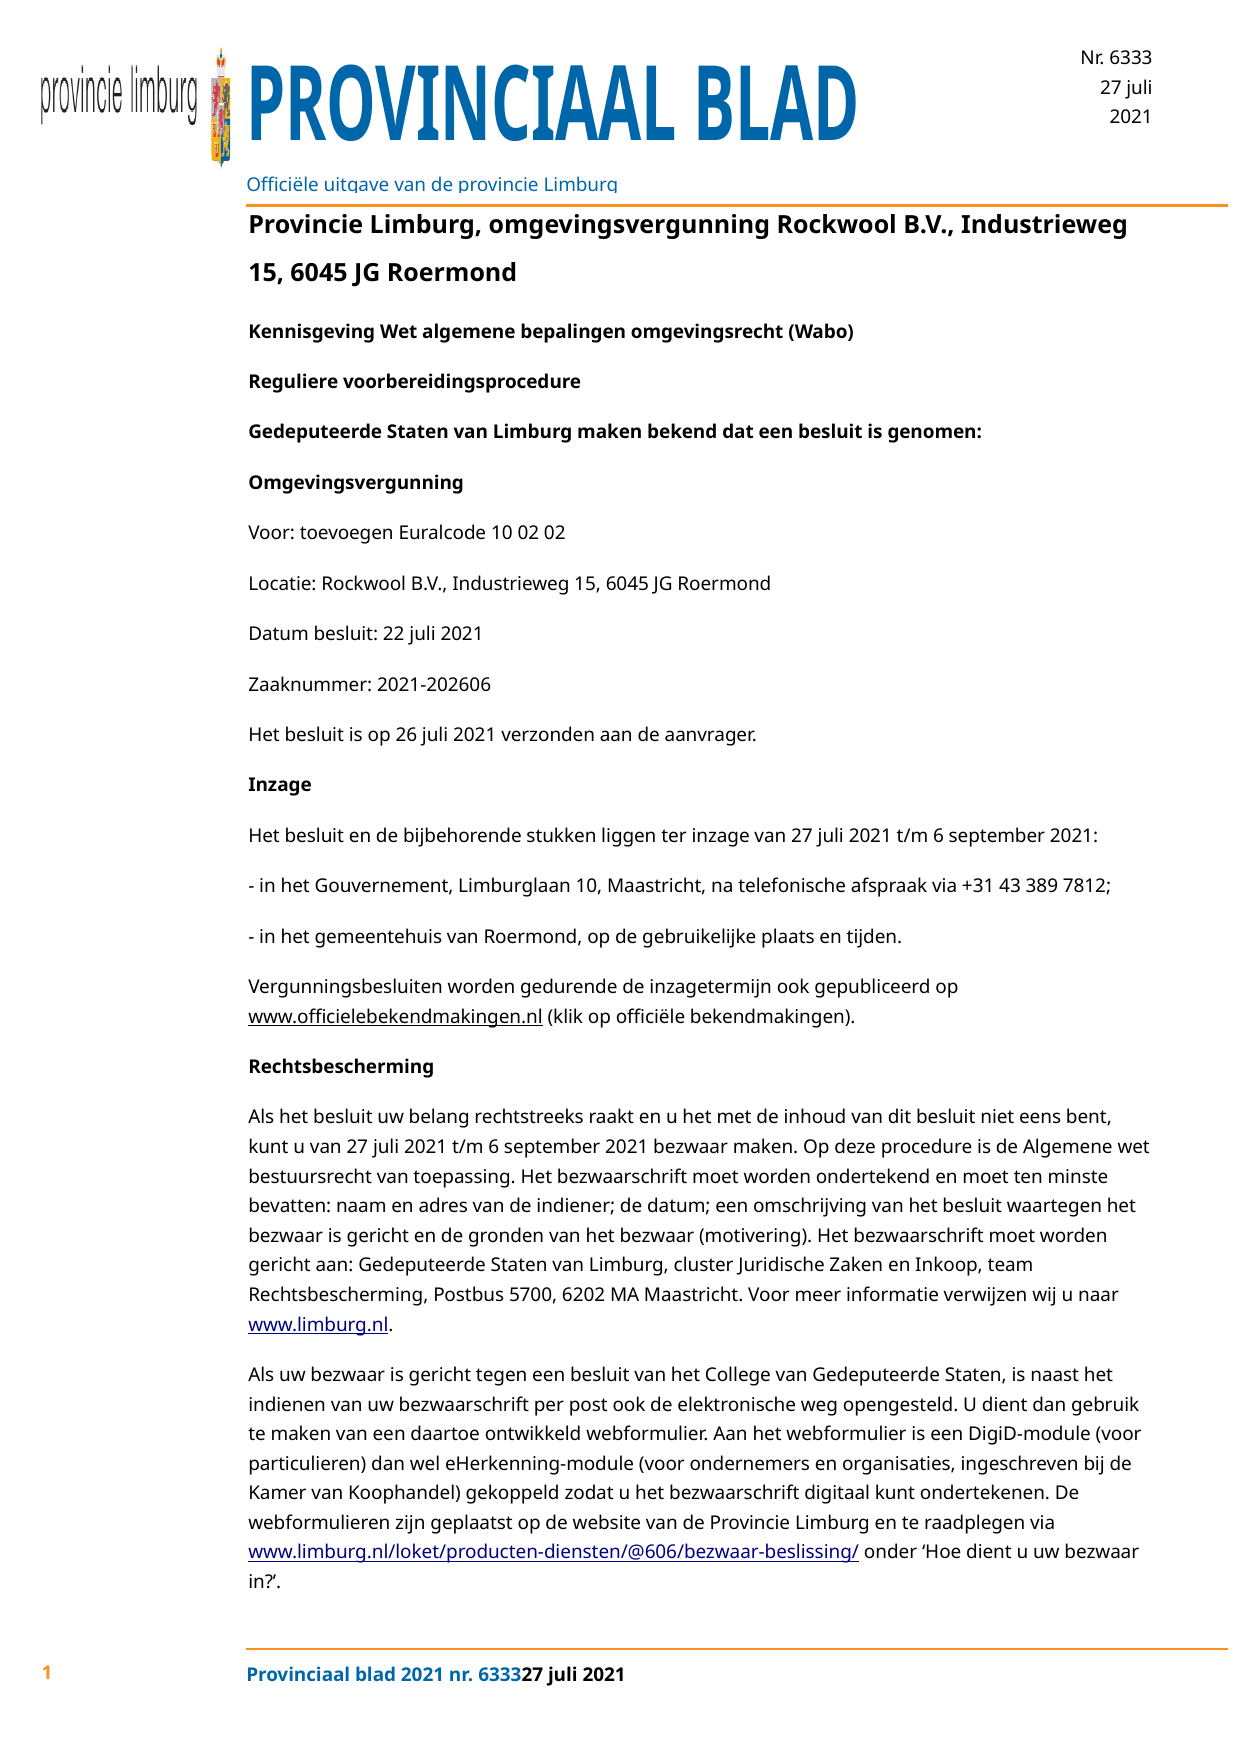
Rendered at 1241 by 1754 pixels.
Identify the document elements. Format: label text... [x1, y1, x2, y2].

text Inzage [248, 772, 1152, 797]
text Gedeputeerde Staten van Limburg maken bekend dat een besluit is genomen: [248, 419, 1152, 444]
text Reguliere voorbereidingsprocedure [248, 368, 1152, 394]
text Als het besluit uw belang rechtstreeks raakt en u het met de inhoud van dit besluit niet eens bent, kunt u van 27 juli 2021 t/m 6 september 2021 bezwaar maken. Op deze procedure is de Algemene wet bestuursrecht van toepassing. Het bezwaarschrift moet worden ondertekend en moet ten minste bevatten: naam en adres van de indiener; de datum; een omschrijving van het besluit waartegen het bezwaar is gericht en de gronden van het bezwaar (motivering). Het bezwaarschrift moet worden gericht aan: Gedeputeerde Staten van Limburg, cluster Juridische Zaken en Inkoop, team Rechtsbescherming, Postbus 5700, 6202 MA Maastricht. Voor meer informatie verwijzen wij u naar www.limburg.nl. [248, 1104, 1152, 1337]
text Rechtsbescherming [248, 1053, 1152, 1079]
text Voor: toevoegen Euralcode 10 02 02 [248, 519, 1152, 545]
picture [41, 47, 231, 172]
text - in het gemeentehuis van Roermond, op de gebruikelijke plaats en tijden. [248, 923, 1152, 949]
text Vergunningsbesluiten worden gedurende de inzagetermijn ook gepubliceerd op www.officielebekendmakingen.nl (klik op officiële bekendmakingen). [248, 973, 1152, 1029]
text Kennisgeving Wet algemene bepalingen omgevingsrecht (Wabo) [248, 318, 1152, 344]
text Omgevingsvergunning [248, 469, 1152, 495]
text Het besluit en de bijbehorende stukken liggen ter inzage van 27 juli 2021 t/m 6 september 2021: [248, 822, 1152, 848]
text Locatie: Rockwool B.V., Industrieweg 15, 6045 JG Roermond [248, 570, 1152, 596]
text Provincie Limburg, omgevingsvergunning Rockwool B.V., Industrieweg 15, 6045 JG Roermond [248, 207, 1152, 288]
text Datum besluit: 22 juli 2021 [248, 620, 1152, 646]
text Zaaknummer: 2021-202606 [248, 671, 1152, 697]
text Als uw bezwaar is gericht tegen een besluit van het College van Gedeputeerde Staten, is naast het indienen van uw bezwaarschrift per post ook de elektronische weg opengesteld. U dient dan gebruik te maken van een daartoe ontwikkeld webformulier. Aan het webformulier is een DigiD-module (voor particulieren) dan wel eHerkenning-module (voor ondernemers en organisaties, ingeschreven bij de Kamer van Koophandel) gekoppeld zodat u het bezwaarschrift digitaal kunt ondertekenen. De webformulieren zijn geplaatst op de website van de Provincie Limburg en te raadplegen via www.limburg.nl/loket/producten-diensten/@606/bezwaar-beslissing/ onder ‘Hoe dient u uw bezwaar in?’. [248, 1361, 1152, 1594]
text Het besluit is op 26 juli 2021 verzonden aan de aanvrager. [248, 721, 1152, 747]
text - in het Gouvernement, Limburglaan 10, Maastricht, na telefonische afspraak via +31 43 389 7812; [248, 872, 1152, 898]
